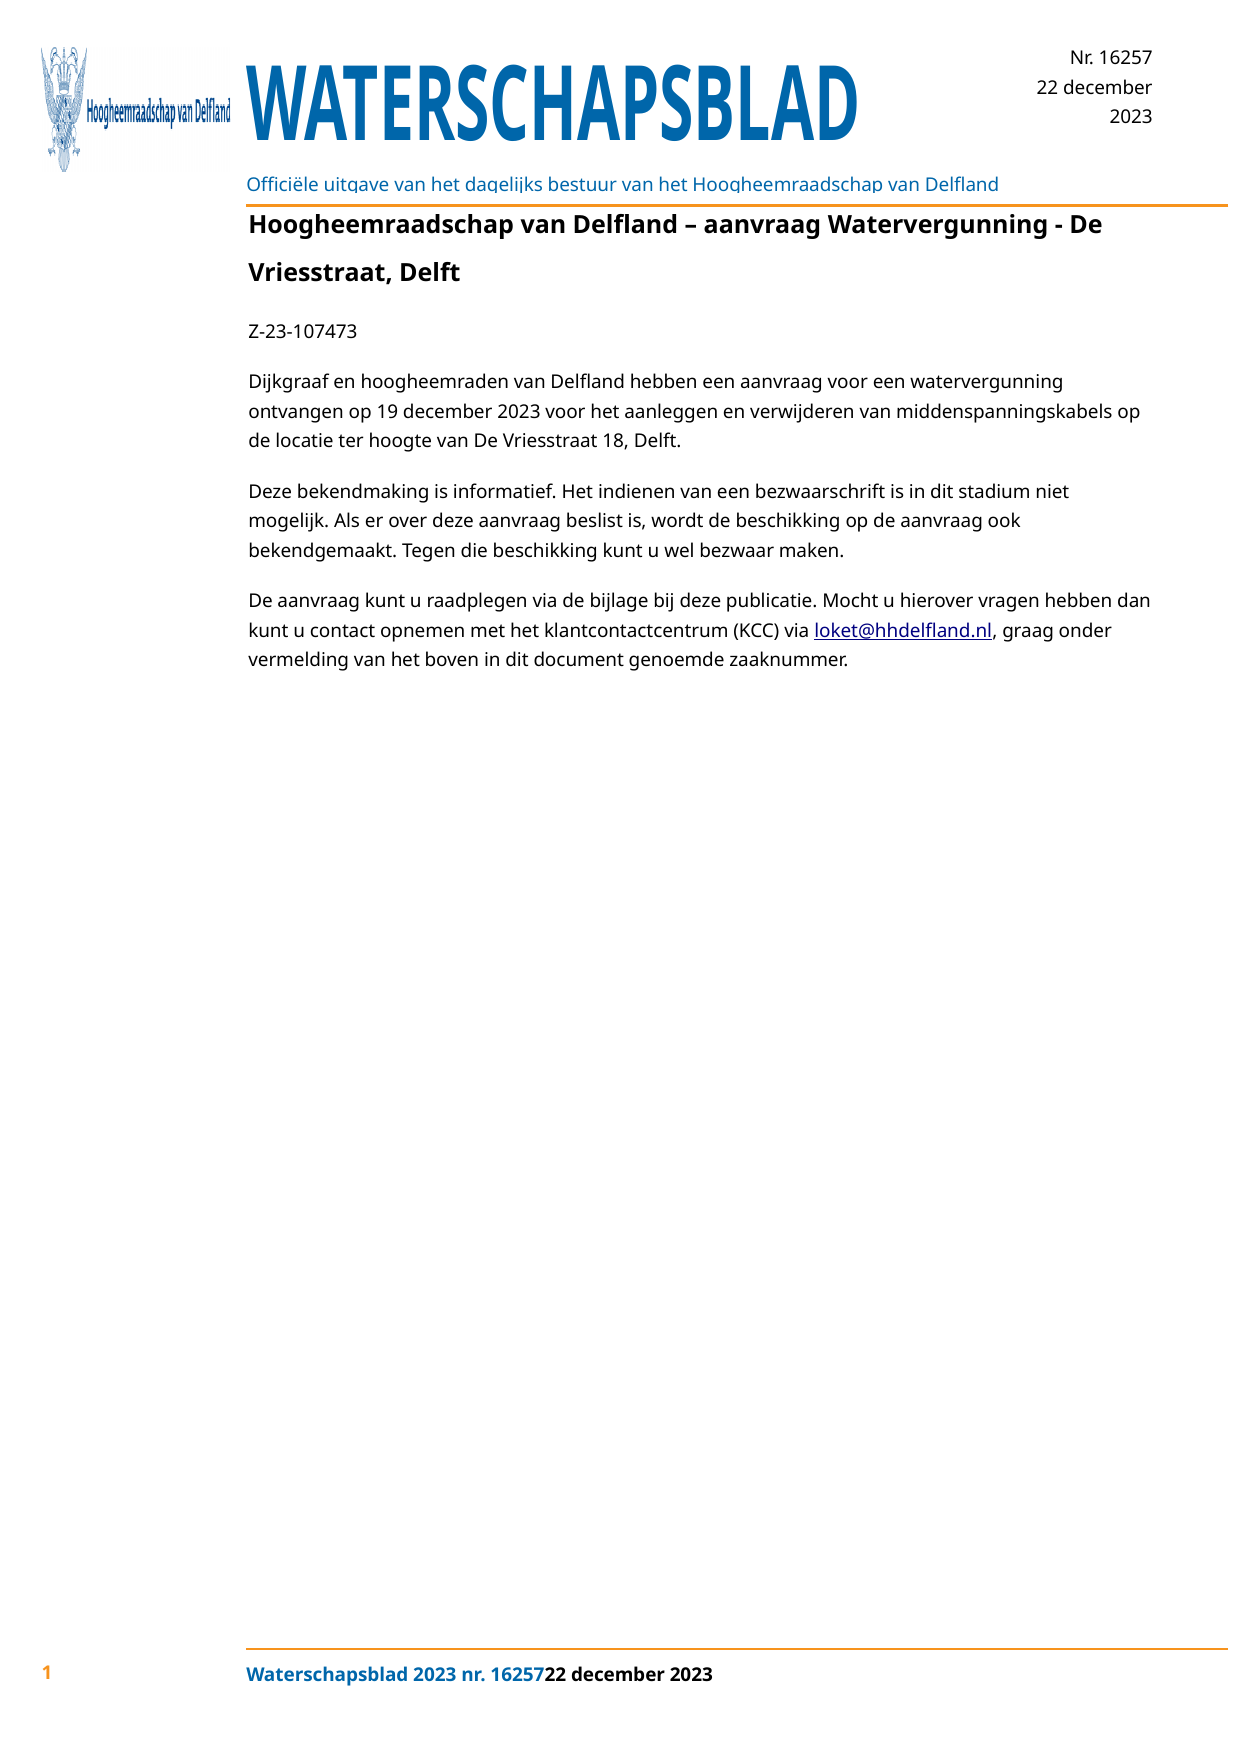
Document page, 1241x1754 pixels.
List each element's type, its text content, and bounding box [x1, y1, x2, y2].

picture [41, 47, 231, 172]
text De aanvraag kunt u raadplegen via de bijlage bij deze publicatie. Mocht u hierover vragen hebben dan kunt u contact opnemen met het klantcontactcentrum (KCC) via loket@hhdelfland.nl, graag onder vermelding van het boven in dit document genoemde zaaknummer. [248, 587, 1152, 672]
text Dijkgraaf en hoogheemraden van Delfland hebben een aanvraag voor een watervergunning ontvangen op 19 december 2023 voor het aanleggen en verwijderen van middenspanningskabels op de locatie ter hoogte van De Vriesstraat 18, Delft. [248, 368, 1152, 453]
text Deze bekendmaking is informatief. Het indienen van een bezwaarschrift is in dit stadium niet mogelijk. Als er over deze aanvraag beslist is, wordt de beschikking op de aanvraag ook bekendgemaakt. Tegen die beschikking kunt u wel bezwaar maken. [248, 478, 1152, 563]
text Hoogheemraadschap van Delfland – aanvraag Watervergunning - De Vriesstraat, Delft [248, 207, 1152, 288]
text Z-23-107473 [248, 318, 1152, 344]
